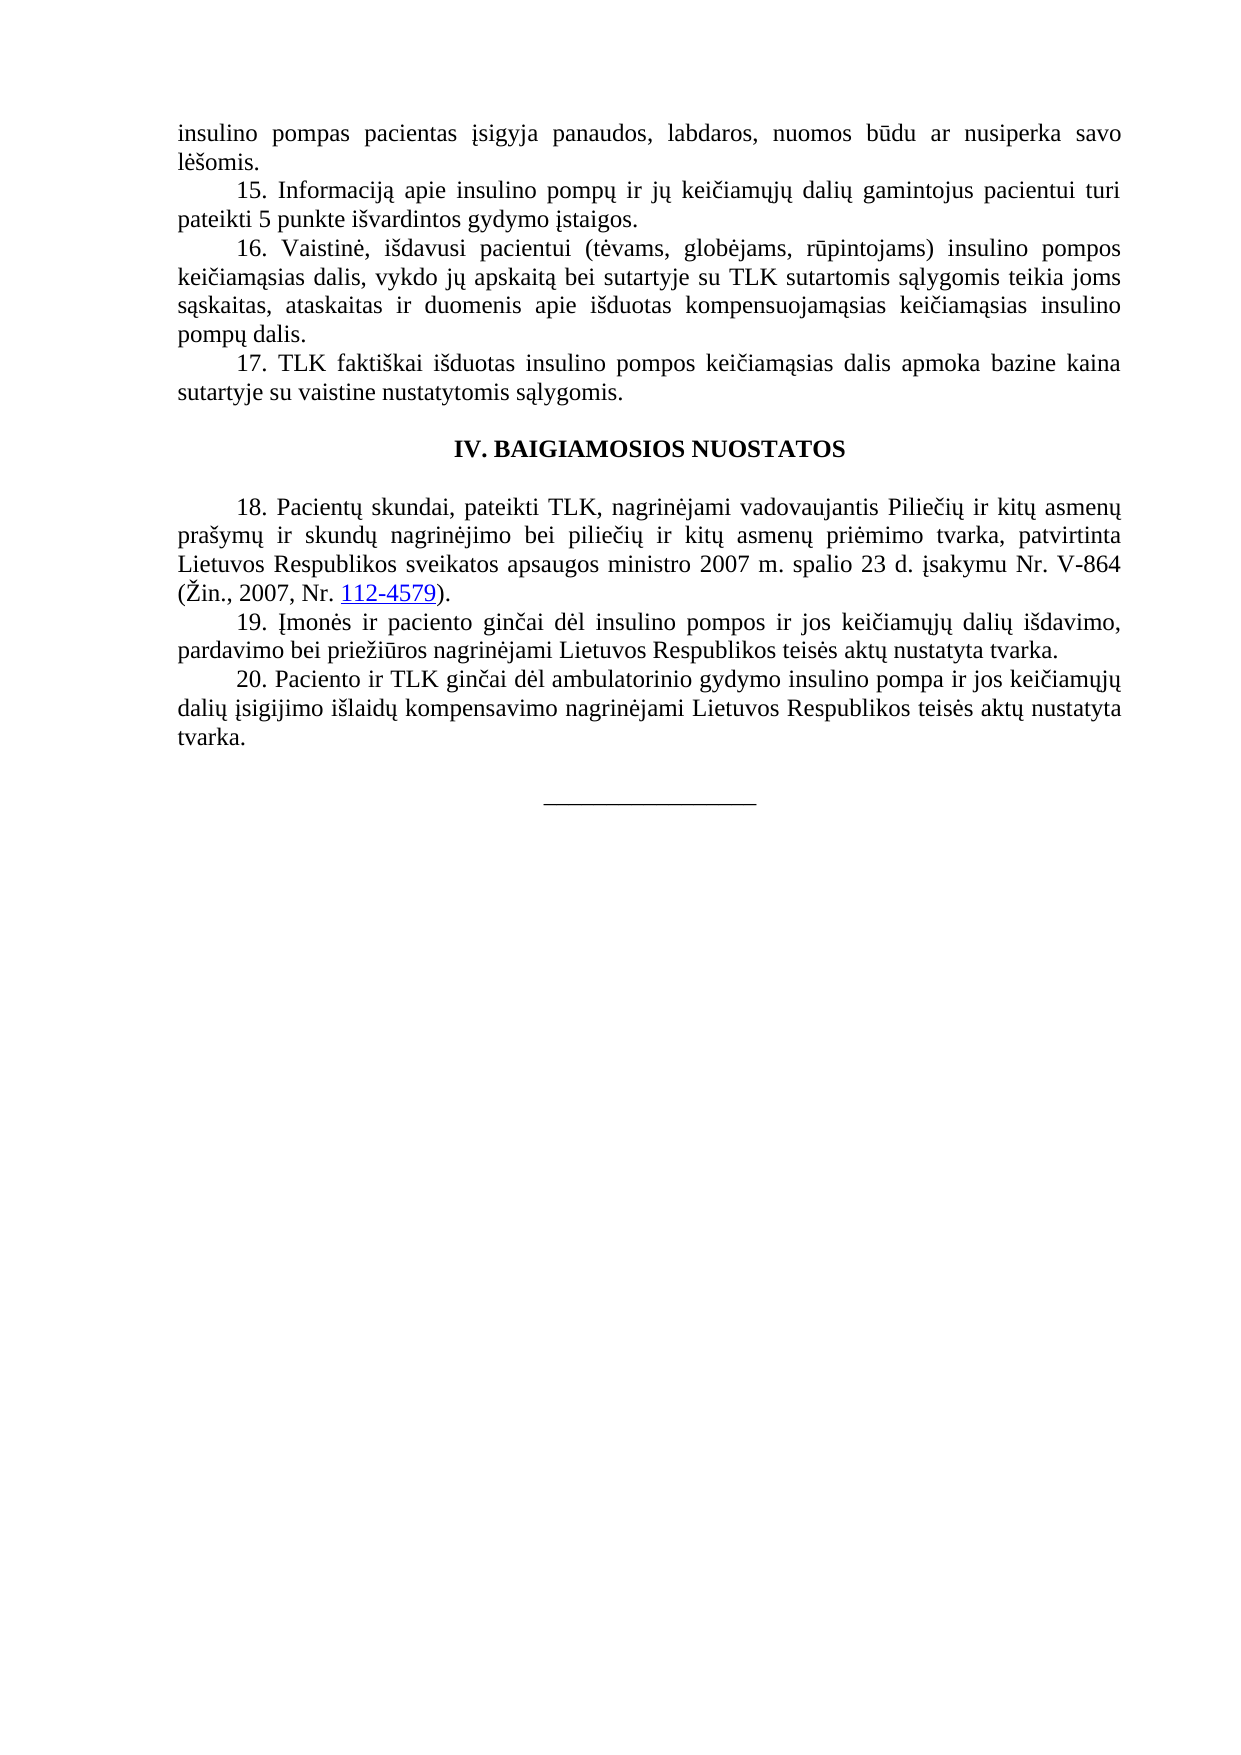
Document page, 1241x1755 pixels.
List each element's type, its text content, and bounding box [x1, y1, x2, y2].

text 19. Įmonės ir paciento ginčai dėl insulino pompos ir jos keičiamųjų dalių išdavimo, pardavimo bei priežiūros nagrinėjami Lietuvos Respublikos teisės aktų nustatyta tvarka. [177, 607, 1122, 664]
text insulino pompas pacientas įsigyja panaudos, labdaros, nuomos būdu ar nusiperka savo lėšomis. [177, 118, 1122, 176]
text 15. Informaciją apie insulino pompų ir jų keičiamųjų dalių gamintojus pacientui turi pateikti 5 punkte išvardintos gydymo įstaigos. [177, 176, 1122, 233]
text 16. Vaistinė, išdavusi pacientui (tėvams, globėjams, rūpintojams) insulino pompos keičiamąsias dalis, vykdo jų apskaitą bei sutartyje su TLK sutartomis sąlygomis teikia joms sąskaitas, ataskaitas ir duomenis apie išduotas kompensuojamąsias keičiamąsias insulino pompų dalis. [177, 233, 1122, 348]
text _________________ [177, 779, 1122, 808]
text IV. BAIGIAMOSIOS NUOSTATOS [177, 434, 1122, 463]
text 20. Paciento ir TLK ginčai dėl ambulatorinio gydymo insulino pompa ir jos keičiamųjų dalių įsigijimo išlaidų kompensavimo nagrinėjami Lietuvos Respublikos teisės aktų nustatyta tvarka. [177, 664, 1122, 751]
text 17. TLK faktiškai išduotas insulino pompos keičiamąsias dalis apmoka bazine kaina sutartyje su vaistine nustatytomis sąlygomis. [177, 348, 1122, 406]
text 18. Pacientų skundai, pateikti TLK, nagrinėjami vadovaujantis Piliečių ir kitų asmenų prašymų ir skundų nagrinėjimo bei piliečių ir kitų asmenų priėmimo tvarka, patvirtinta Lietuvos Respublikos sveikatos apsaugos ministro 2007 m. spalio 23 d. įsakymu Nr. V-864 (Žin., 2007, Nr. 112-4579). [177, 492, 1122, 607]
